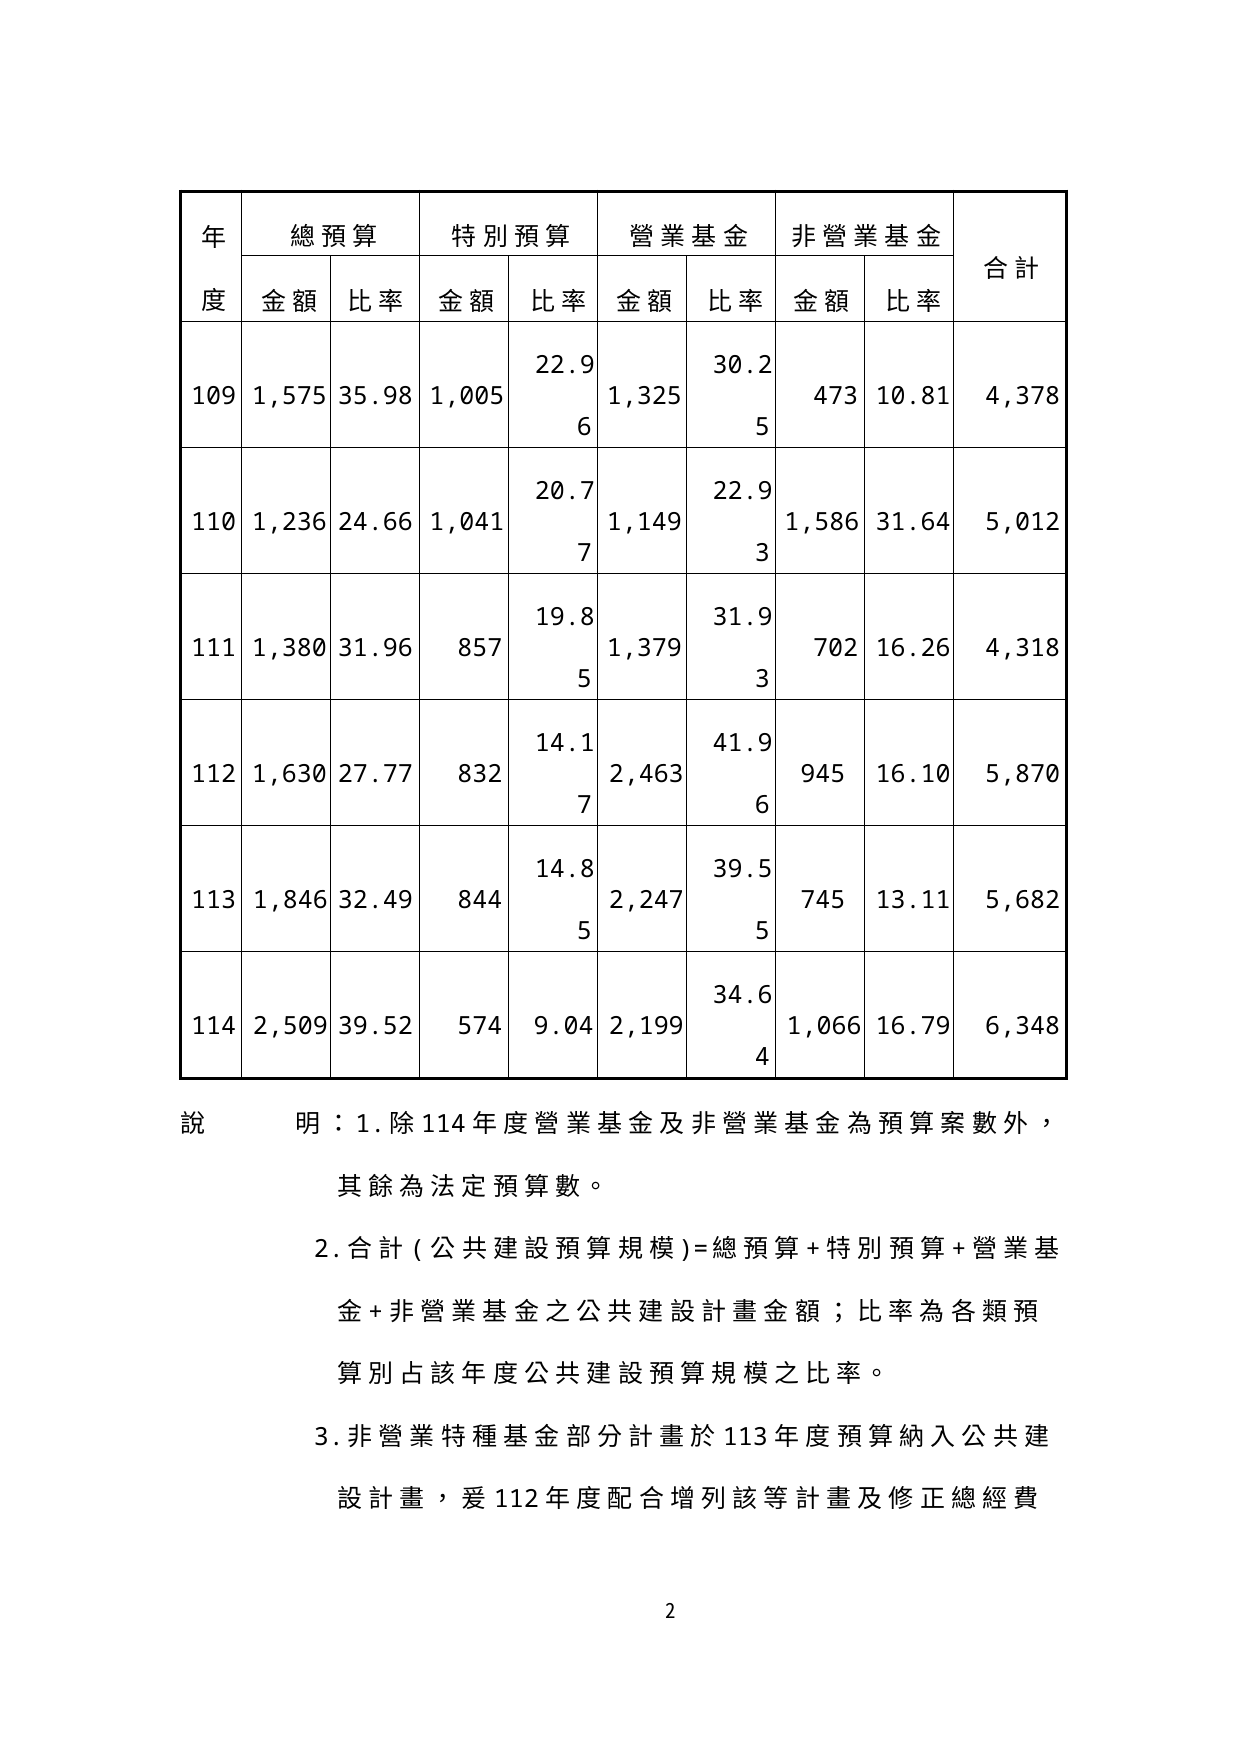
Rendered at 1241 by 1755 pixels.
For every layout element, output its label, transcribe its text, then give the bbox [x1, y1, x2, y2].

table_cell 857 [420, 574, 508, 699]
table_cell 1,846 [242, 826, 330, 951]
table_header 非營業基金 [776, 193, 953, 255]
table_cell 20.77 [509, 448, 597, 573]
table_cell 1,005 [420, 322, 508, 447]
table_cell 5,682 [954, 826, 1065, 951]
table_cell 1,379 [598, 574, 686, 699]
table_cell 109 [182, 322, 241, 447]
table_cell 31.64 [865, 448, 953, 573]
table_cell 2,509 [242, 952, 330, 1077]
table_cell 1,630 [242, 700, 330, 825]
table_cell 2,247 [598, 826, 686, 951]
table_header 年度 [182, 193, 241, 321]
table_cell 4,378 [954, 322, 1065, 447]
table_cell 1,575 [242, 322, 330, 447]
table_cell 5,012 [954, 448, 1065, 573]
table_cell 34.64 [687, 952, 775, 1077]
table_cell 14.17 [509, 700, 597, 825]
table_cell 35.98 [331, 322, 419, 447]
table_cell 745 [776, 826, 864, 951]
table_cell 114 [182, 952, 241, 1077]
table_cell 844 [420, 826, 508, 951]
table_cell 113 [182, 826, 241, 951]
table_header 特別預算 [420, 193, 597, 255]
table_cell 574 [420, 952, 508, 1077]
table_cell 31.93 [687, 574, 775, 699]
table_cell 比率 [865, 256, 953, 321]
table_cell 9.04 [509, 952, 597, 1077]
table_cell 19.85 [509, 574, 597, 699]
table_cell 比率 [331, 256, 419, 321]
table_cell 13.11 [865, 826, 953, 951]
table_cell 2,463 [598, 700, 686, 825]
table_cell 10.81 [865, 322, 953, 447]
text 說 明：1.除114年度營業基金及非營業基金為預算案數外，其餘為法定預算數。 [177, 1080, 1063, 1205]
table_cell 16.10 [865, 700, 953, 825]
table_cell 22.93 [687, 448, 775, 573]
table_cell 1,586 [776, 448, 864, 573]
table_header 營業基金 [598, 193, 775, 255]
table_cell 比率 [687, 256, 775, 321]
table_cell 31.96 [331, 574, 419, 699]
table_cell 39.52 [331, 952, 419, 1077]
table_cell 32.49 [331, 826, 419, 951]
table_cell 金額 [420, 256, 508, 321]
table_cell 30.25 [687, 322, 775, 447]
table_cell 39.55 [687, 826, 775, 951]
table_cell 1,041 [420, 448, 508, 573]
table_cell 16.26 [865, 574, 953, 699]
table_cell 金額 [242, 256, 330, 321]
table_cell 1,066 [776, 952, 864, 1077]
table_cell 14.85 [509, 826, 597, 951]
table_cell 22.96 [509, 322, 597, 447]
table_cell 945 [776, 700, 864, 825]
table_cell 832 [420, 700, 508, 825]
table_cell 111 [182, 574, 241, 699]
table_cell 110 [182, 448, 241, 573]
table_cell 1,236 [242, 448, 330, 573]
table_cell 473 [776, 322, 864, 447]
table_cell 1,149 [598, 448, 686, 573]
table_cell 2,199 [598, 952, 686, 1077]
table_cell 5,870 [954, 700, 1065, 825]
table_cell 112 [182, 700, 241, 825]
table_cell 41.96 [687, 700, 775, 825]
table_header 總預算 [242, 193, 419, 255]
table_cell 1,325 [598, 322, 686, 447]
table_header 合計 [954, 193, 1065, 321]
table_cell 27.77 [331, 700, 419, 825]
text 2.合計(公共建設預算規模)=總預算+特別預算+營業基金+非營業基金之公共建設計畫金額；比率為各類預算別占該年度公共建設預算規模之比率。 [302, 1205, 1063, 1393]
text 3.非營業特種基金部分計畫於113年度預算納入公共建設計畫，爰112年度配合增列該等計畫及修正總經費 [302, 1393, 1063, 1518]
table_cell 金額 [776, 256, 864, 321]
table_cell 16.79 [865, 952, 953, 1077]
table_cell 比率 [509, 256, 597, 321]
table_cell 金額 [598, 256, 686, 321]
table_cell 24.66 [331, 448, 419, 573]
table_cell 4,318 [954, 574, 1065, 699]
table_cell 6,348 [954, 952, 1065, 1077]
table_cell 1,380 [242, 574, 330, 699]
table_cell 702 [776, 574, 864, 699]
